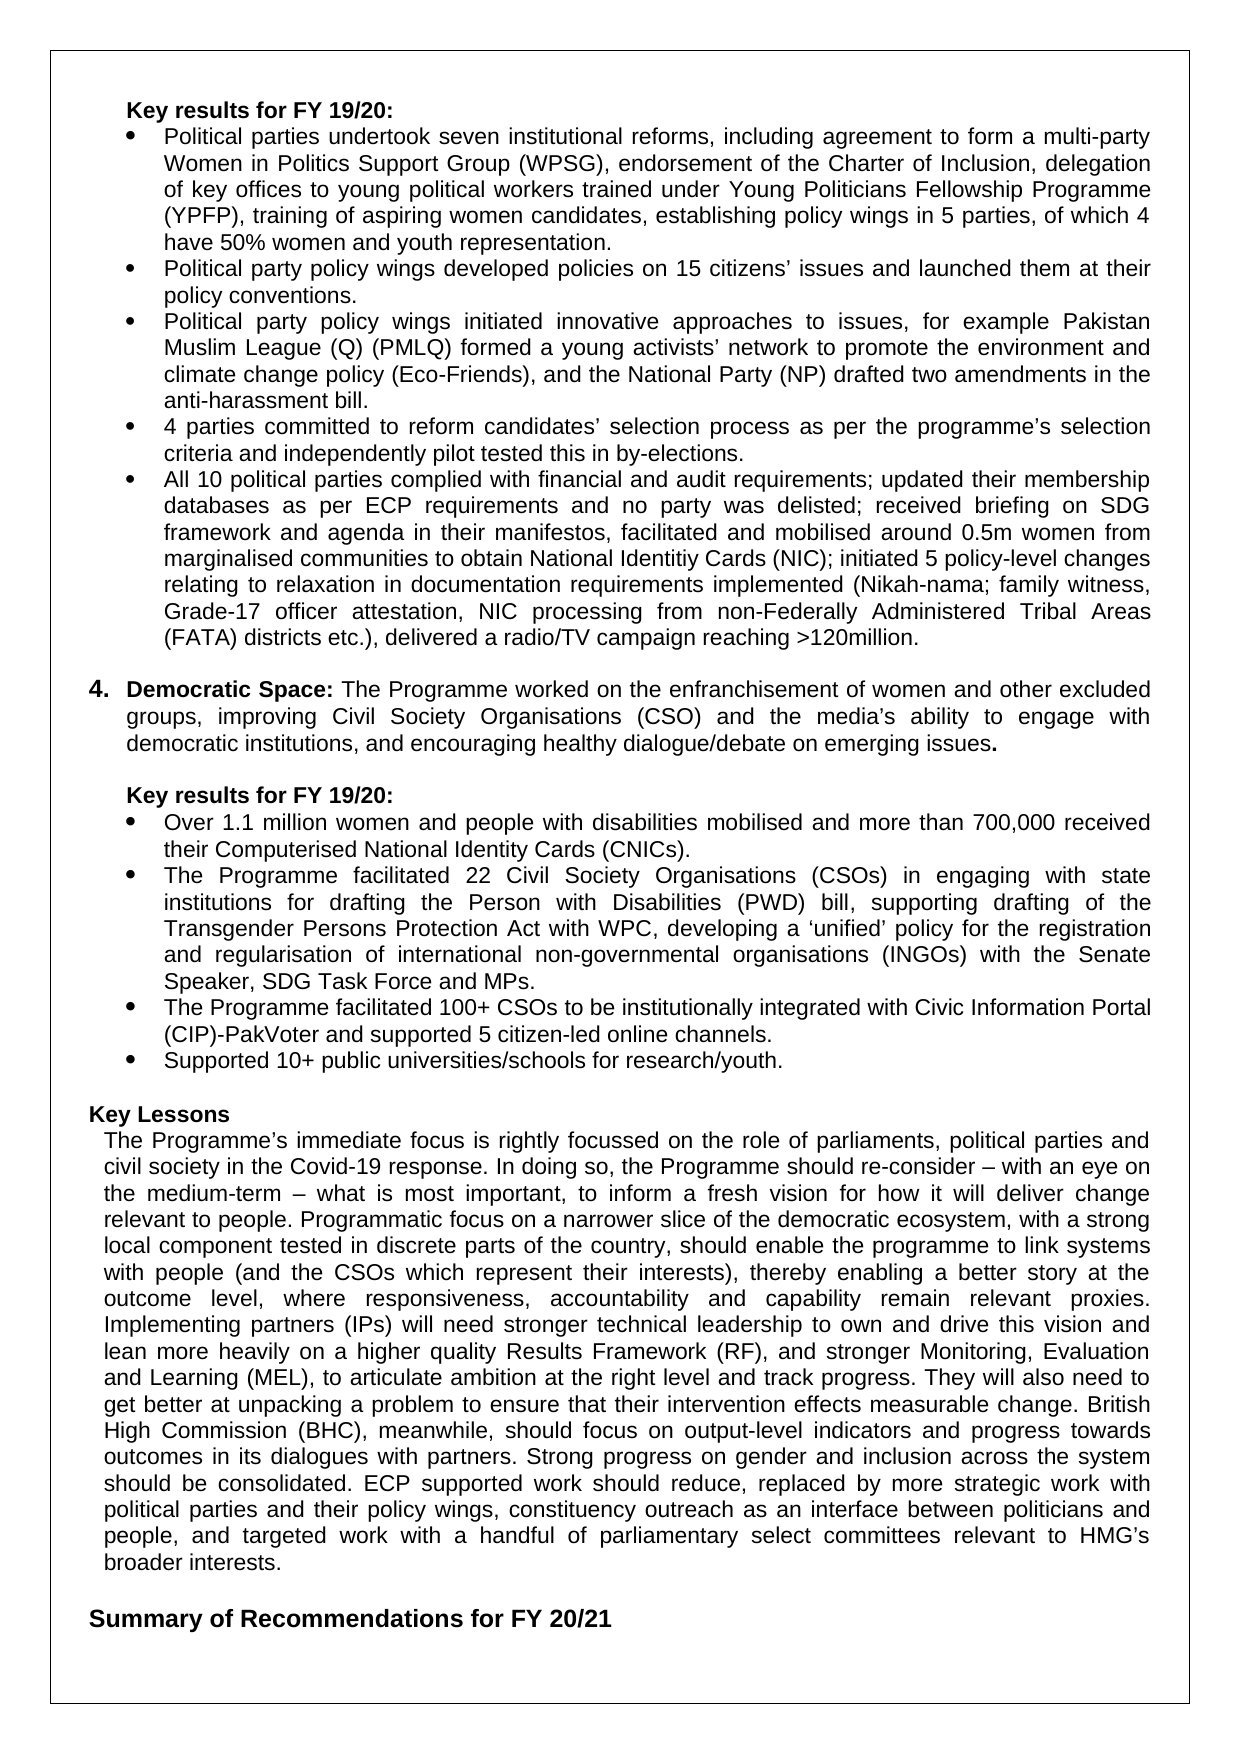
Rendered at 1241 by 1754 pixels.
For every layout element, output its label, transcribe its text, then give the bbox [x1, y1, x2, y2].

list Democratic Space: The Programme worked on the enfranchisement of women and other excluded groups, improving Civil Society Organisations (CSO) and the media’s ability to engage with democratic institutions, and encouraging healthy dialogue/debate on emerging issues. [89, 674, 1152, 756]
list Supported 10+ public universities/schools for research/youth. [126, 1047, 1152, 1074]
text Summary of Recommendations for FY 20/21 [89, 1604, 1152, 1632]
text The Programme’s immediate focus is rightly focussed on the role of parliaments, political parties and civil society in the Covid-19 response. In doing so, the Programme should re-consider – with an eye on the medium-term – what is most important, to inform a fresh vision for how it will deliver change relevant to people. Programmatic focus on a narrower slice of the democratic ecosystem, with a strong local component tested in discrete parts of the country, should enable the programme to link systems with people (and the CSOs which represent their interests), thereby enabling a better story at the outcome level, where responsiveness, accountability and capability remain relevant proxies. Implementing partners (IPs) will need stronger technical leadership to own and drive this vision and lean more heavily on a higher quality Results Framework (RF), and stronger Monitoring, Evaluation and Learning (MEL), to articulate ambition at the right level and track progress. They will also need to get better at unpacking a problem to ensure that their intervention effects measurable change. British High Commission (BHC), meanwhile, should focus on output-level indicators and progress towards outcomes in its dialogues with partners. Strong progress on gender and inclusion across the system should be consolidated. ECP supported work should reduce, replaced by more strategic work with political parties and their policy wings, constituency outreach as an interface between politicians and people, and targeted work with a handful of parliamentary select committees relevant to HMG’s broader interests. [103, 1127, 1152, 1575]
text Key results for FY 19/20: [126, 97, 1152, 123]
list The Programme facilitated 22 Civil Society Organisations (CSOs) in engaging with state institutions for drafting the Person with Disabilities (PWD) bill, supporting drafting of the Transgender Persons Protection Act with WPC, developing a ‘unified’ policy for the registration and regularisation of international non-governmental organisations (INGOs) with the Senate Speaker, SDG Task Force and MPs. [126, 862, 1152, 994]
list Political party policy wings initiated innovative approaches to issues, for example Pakistan Muslim League (Q) (PMLQ) formed a young activists’ network to promote the environment and climate change policy (Eco-Friends), and the National Party (NP) drafted two amendments in the anti-harassment bill. [126, 308, 1152, 413]
list Political parties undertook seven institutional reforms, including agreement to form a multi-party Women in Politics Support Group (WPSG), endorsement of the Charter of Inclusion, delegation of key offices to young political workers trained under Young Politicians Fellowship Programme (YPFP), training of aspiring women candidates, establishing policy wings in 5 parties, of which 4 have 50% women and youth representation. [126, 123, 1152, 255]
text Key Lessons [89, 1101, 1152, 1127]
list Over 1.1 million women and people with disabilities mobilised and more than 700,000 received their Computerised National Identity Cards (CNICs). [126, 809, 1152, 862]
list Political party policy wings developed policies on 15 citizens’ issues and launched them at their policy conventions. [126, 255, 1152, 308]
text Key results for FY 19/20: [126, 782, 1152, 809]
list The Programme facilitated 100+ CSOs to be institutionally integrated with Civic Information Portal (CIP)-PakVoter and supported 5 citizen-led online channels. [126, 994, 1152, 1047]
list 4 parties committed to reform candidates’ selection process as per the programme’s selection criteria and independently pilot tested this in by-elections. [126, 413, 1152, 466]
list All 10 political parties complied with financial and audit requirements; updated their membership databases as per ECP requirements and no party was delisted; received briefing on SDG framework and agenda in their manifestos, facilitated and mobilised around 0.5m women from marginalised communities to obtain National Identitiy Cards (NIC); initiated 5 policy-level changes relating to relaxation in documentation requirements implemented (Nikah-nama; family witness, Grade-17 officer attestation, NIC processing from non-Federally Administered Tribal Areas (FATA) districts etc.), delivered a radio/TV campaign reaching >120million. [126, 466, 1152, 651]
